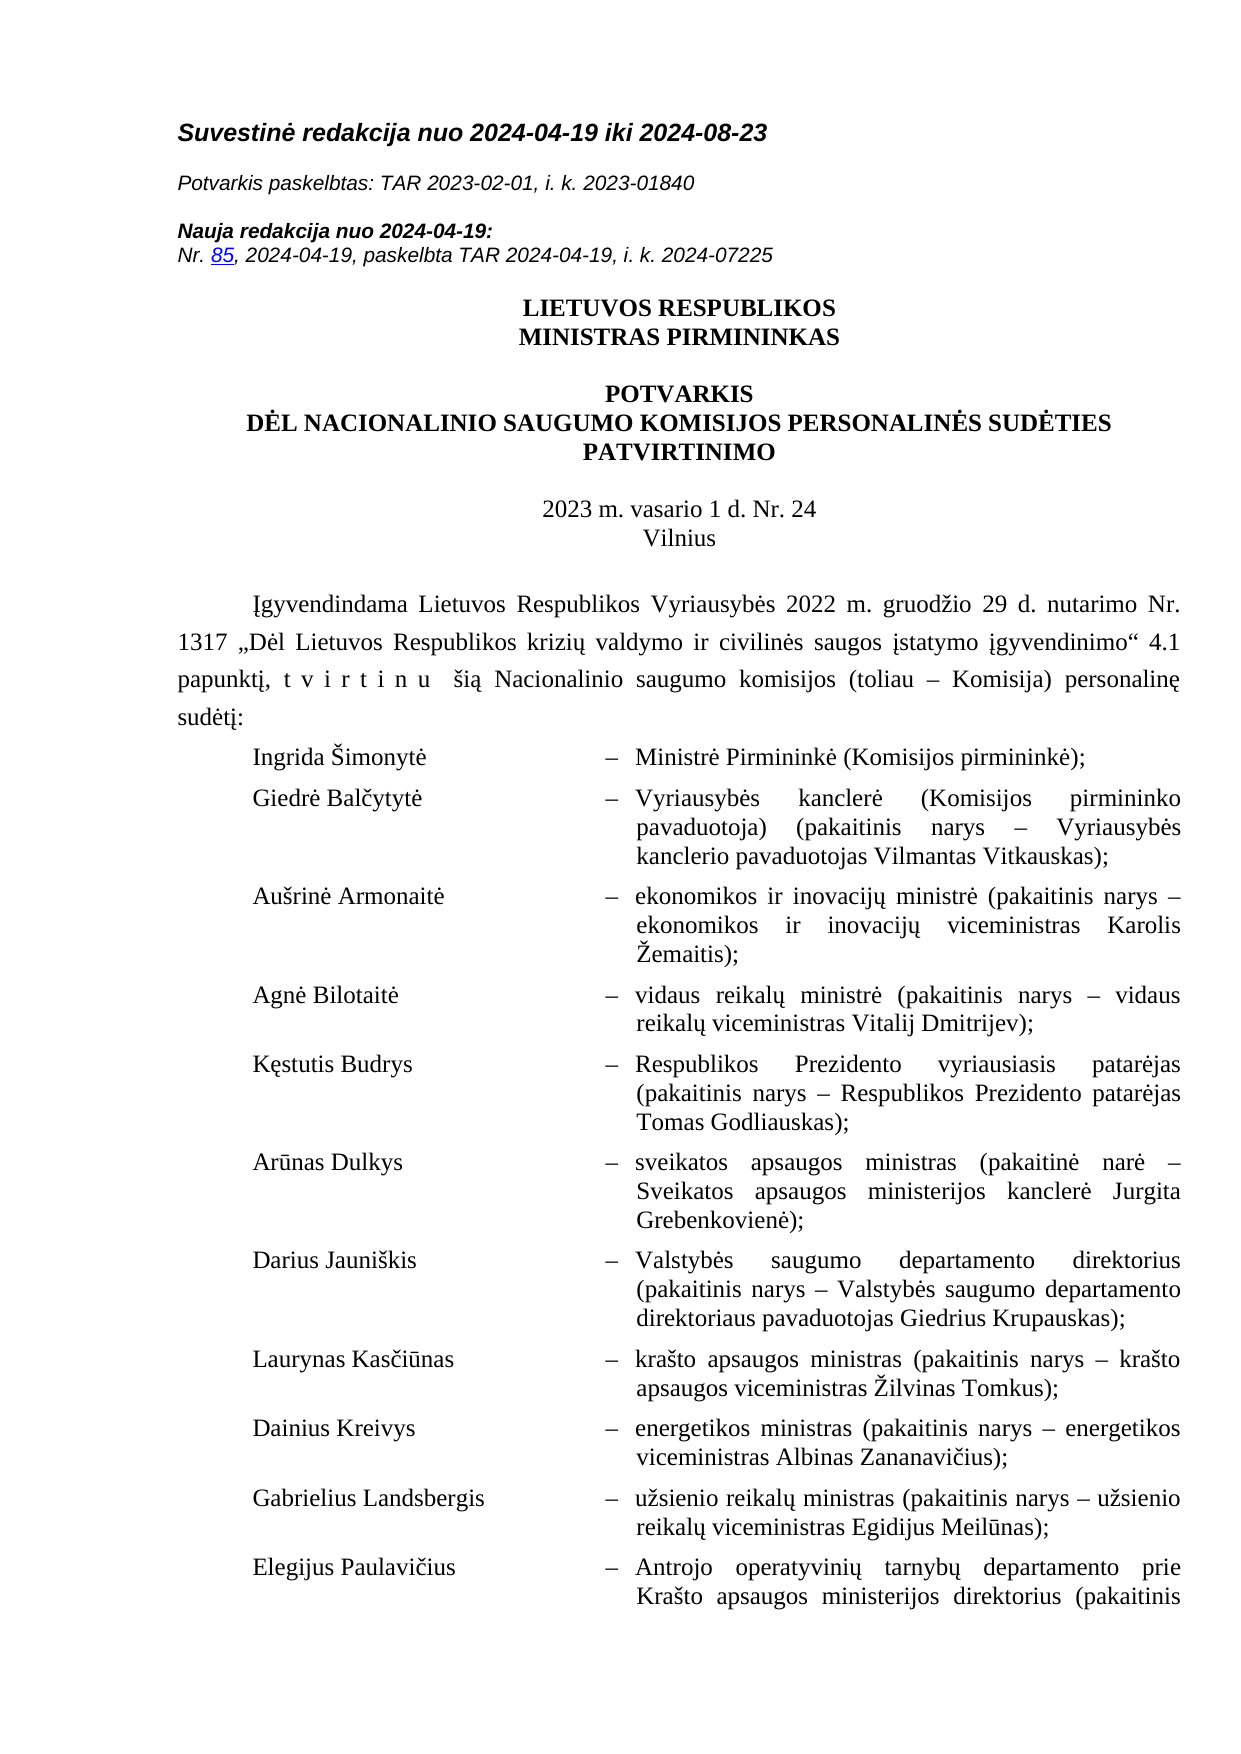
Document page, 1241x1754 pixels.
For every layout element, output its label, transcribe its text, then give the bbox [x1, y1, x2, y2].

text MINISTRAS PIRMININKAS [177, 322, 1181, 351]
text Agnė Bilotaitė – vidaus reikalų ministrė (pakaitinis narys – vidaus reikalų viceministras Vitalij Dmitrijev); [252, 980, 1181, 1037]
text Potvarkis paskelbtas: TAR 2023-02-01, i. k. 2023-01840 [177, 171, 1181, 195]
text Elegijus Paulavičius – Antrojo operatyvinių tarnybų departamento prie Krašto apsaugos ministerijos direktorius (pakaitinis [252, 1552, 1181, 1610]
text Laurynas Kasčiūnas – krašto apsaugos ministras (pakaitinis narys – krašto apsaugos viceministras Žilvinas Tomkus); [252, 1344, 1181, 1401]
text LIETUVOS RESPUBLIKOS [177, 293, 1181, 322]
text Vilnius [177, 523, 1181, 552]
text Dainius Kreivys – energetikos ministras (pakaitinis narys – energetikos viceministras Albinas Zananavičius); [252, 1413, 1181, 1471]
text Gabrielius Landsbergis – užsienio reikalų ministras (pakaitinis narys – užsienio reikalų viceministras Egidijus Meilūnas); [252, 1483, 1181, 1540]
text Ingrida Šimonytė – Ministrė Pirmininkė (Komisijos pirmininkė); [252, 742, 1181, 771]
text Darius Jauniškis – Valstybės saugumo departamento direktorius (pakaitinis narys – Valstybės saugumo departamento direktoriaus pavaduotojas Giedrius Krupauskas); [252, 1246, 1181, 1332]
text Suvestinė redakcija nuo 2024-04-19 iki 2024-08-23 [177, 118, 1181, 147]
text Aušrinė Armonaitė – ekonomikos ir inovacijų ministrė (pakaitinis narys – ekonomikos ir inovacijų viceministras Karolis Žemaitis); [252, 881, 1181, 968]
text Kęstutis Budrys – Respublikos Prezidento vyriausiasis patarėjas (pakaitinis narys – Respublikos Prezidento patarėjas Tomas Godliauskas); [252, 1049, 1181, 1135]
text Nr. 85, 2024-04-19, paskelbta TAR 2024-04-19, i. k. 2024-07225 [177, 243, 1181, 267]
text 2023 m. vasario 1 d. Nr. 24 [177, 494, 1181, 523]
text Nauja redakcija nuo 2024-04-19: [177, 219, 1181, 243]
text Arūnas Dulkys – sveikatos apsaugos ministras (pakaitinė narė – Sveikatos apsaugos ministerijos kanclerė Jurgita Grebenkovienė); [252, 1147, 1181, 1234]
text DĖL NACIONALINIO SAUGUMO KOMISIJOS PERSONALINĖS SUDĖTIES PATVIRTINIMO [177, 408, 1181, 466]
text POTVARKIS [177, 379, 1181, 408]
text Giedrė Balčytytė – Vyriausybės kanclerė (Komisijos pirmininko pavaduotoja) (pakaitinis narys – Vyriausybės kanclerio pavaduotojas Vilmantas Vitkauskas); [252, 783, 1181, 869]
text Įgyvendindama Lietuvos Respublikos Vyriausybės 2022 m. gruodžio 29 d. nutarimo Nr. 1317 „Dėl Lietuvos Respublikos krizių valdymo ir civilinės saugos įstatymo įgyvendinimo“ 4.1 papunktį, tvirtinu šią Nacionalinio saugumo komisijos (toliau – Komisija) personalinę sudėtį: [177, 581, 1181, 731]
